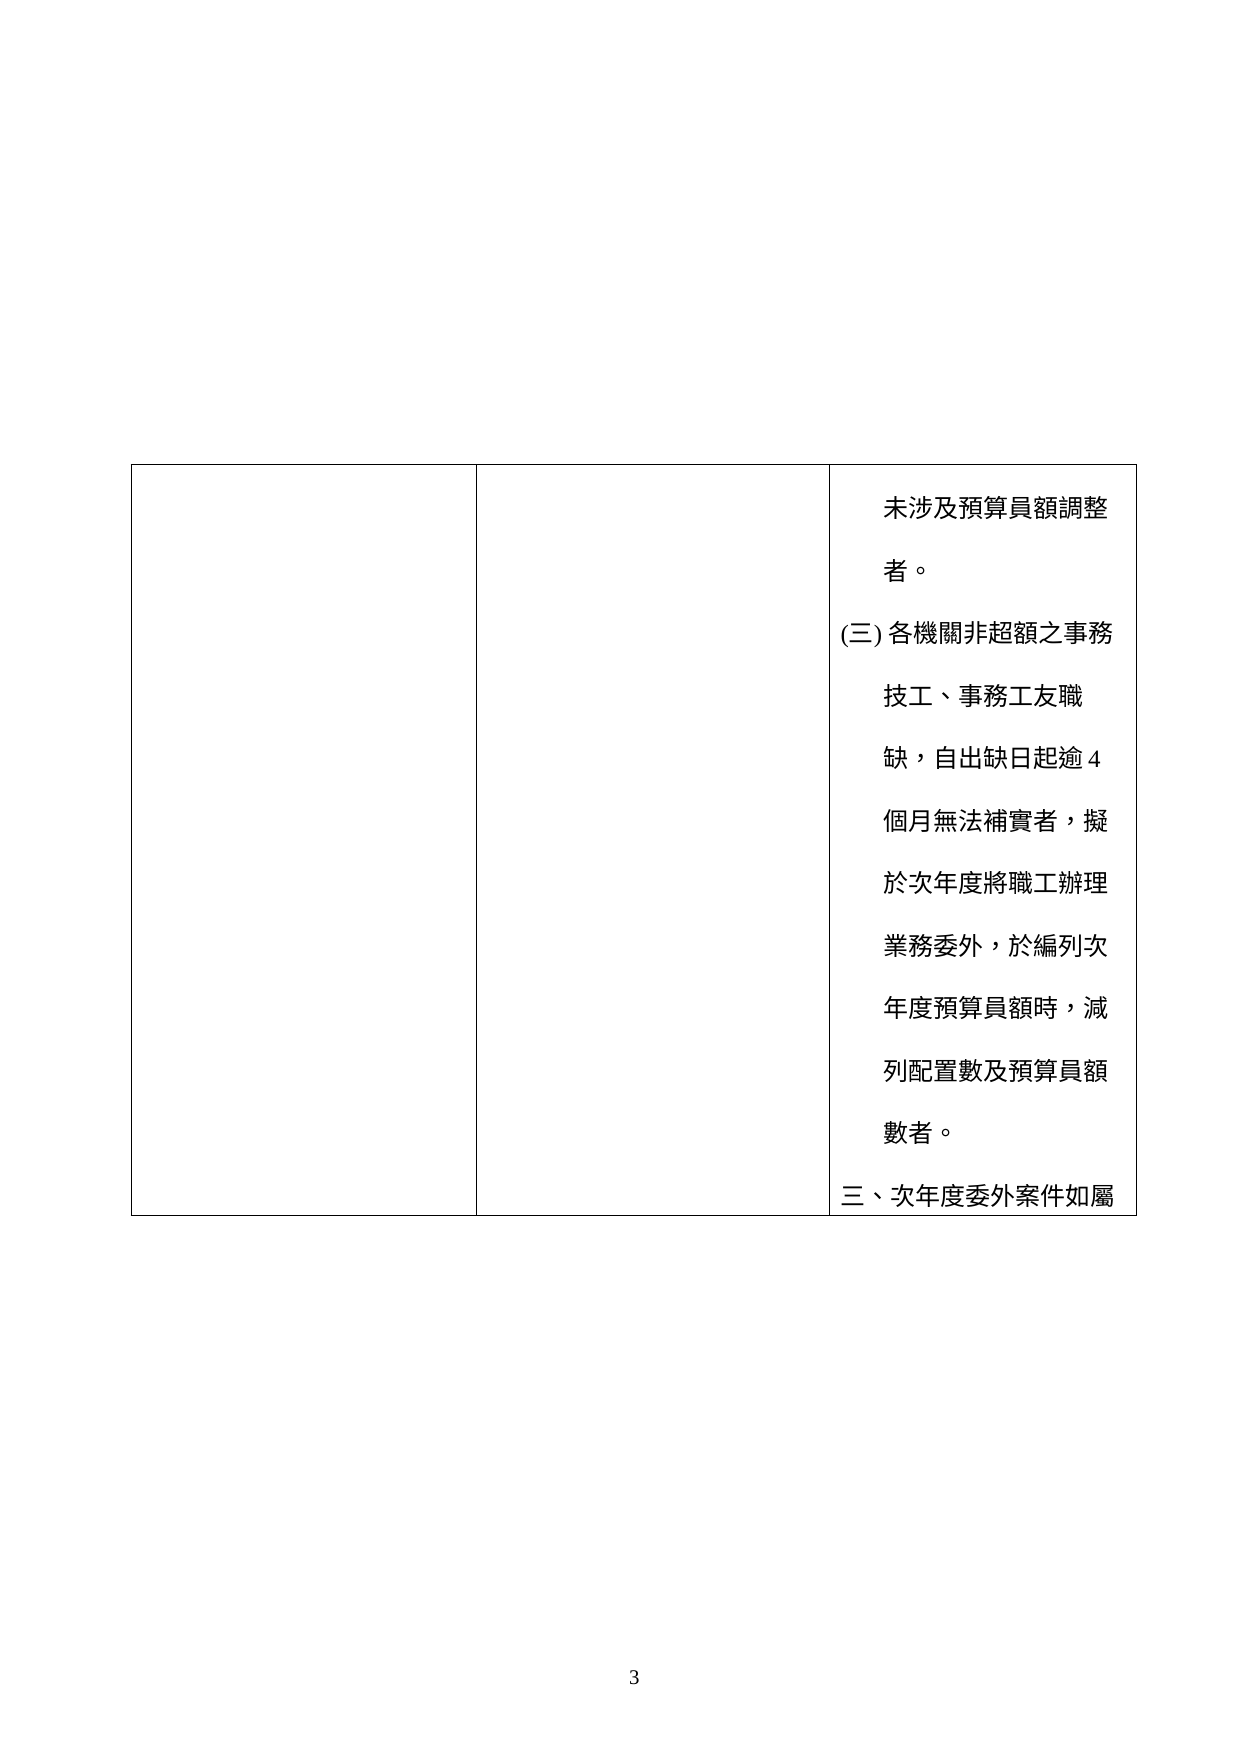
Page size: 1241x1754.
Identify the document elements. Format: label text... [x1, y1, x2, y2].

table_cell 未涉及預算員額調整者。 (三) 各機關非超額之事務技工、事務工友職缺，自出缺日起逾4個月無法補實者，擬於次年度將職工辦理業務委外，於編列次年度預算員額時，減列配置數及預算員額數者。 三、次年度委外案件如屬 [830, 465, 1136, 1215]
table_cell [477, 465, 829, 1215]
table_cell [132, 465, 476, 1215]
